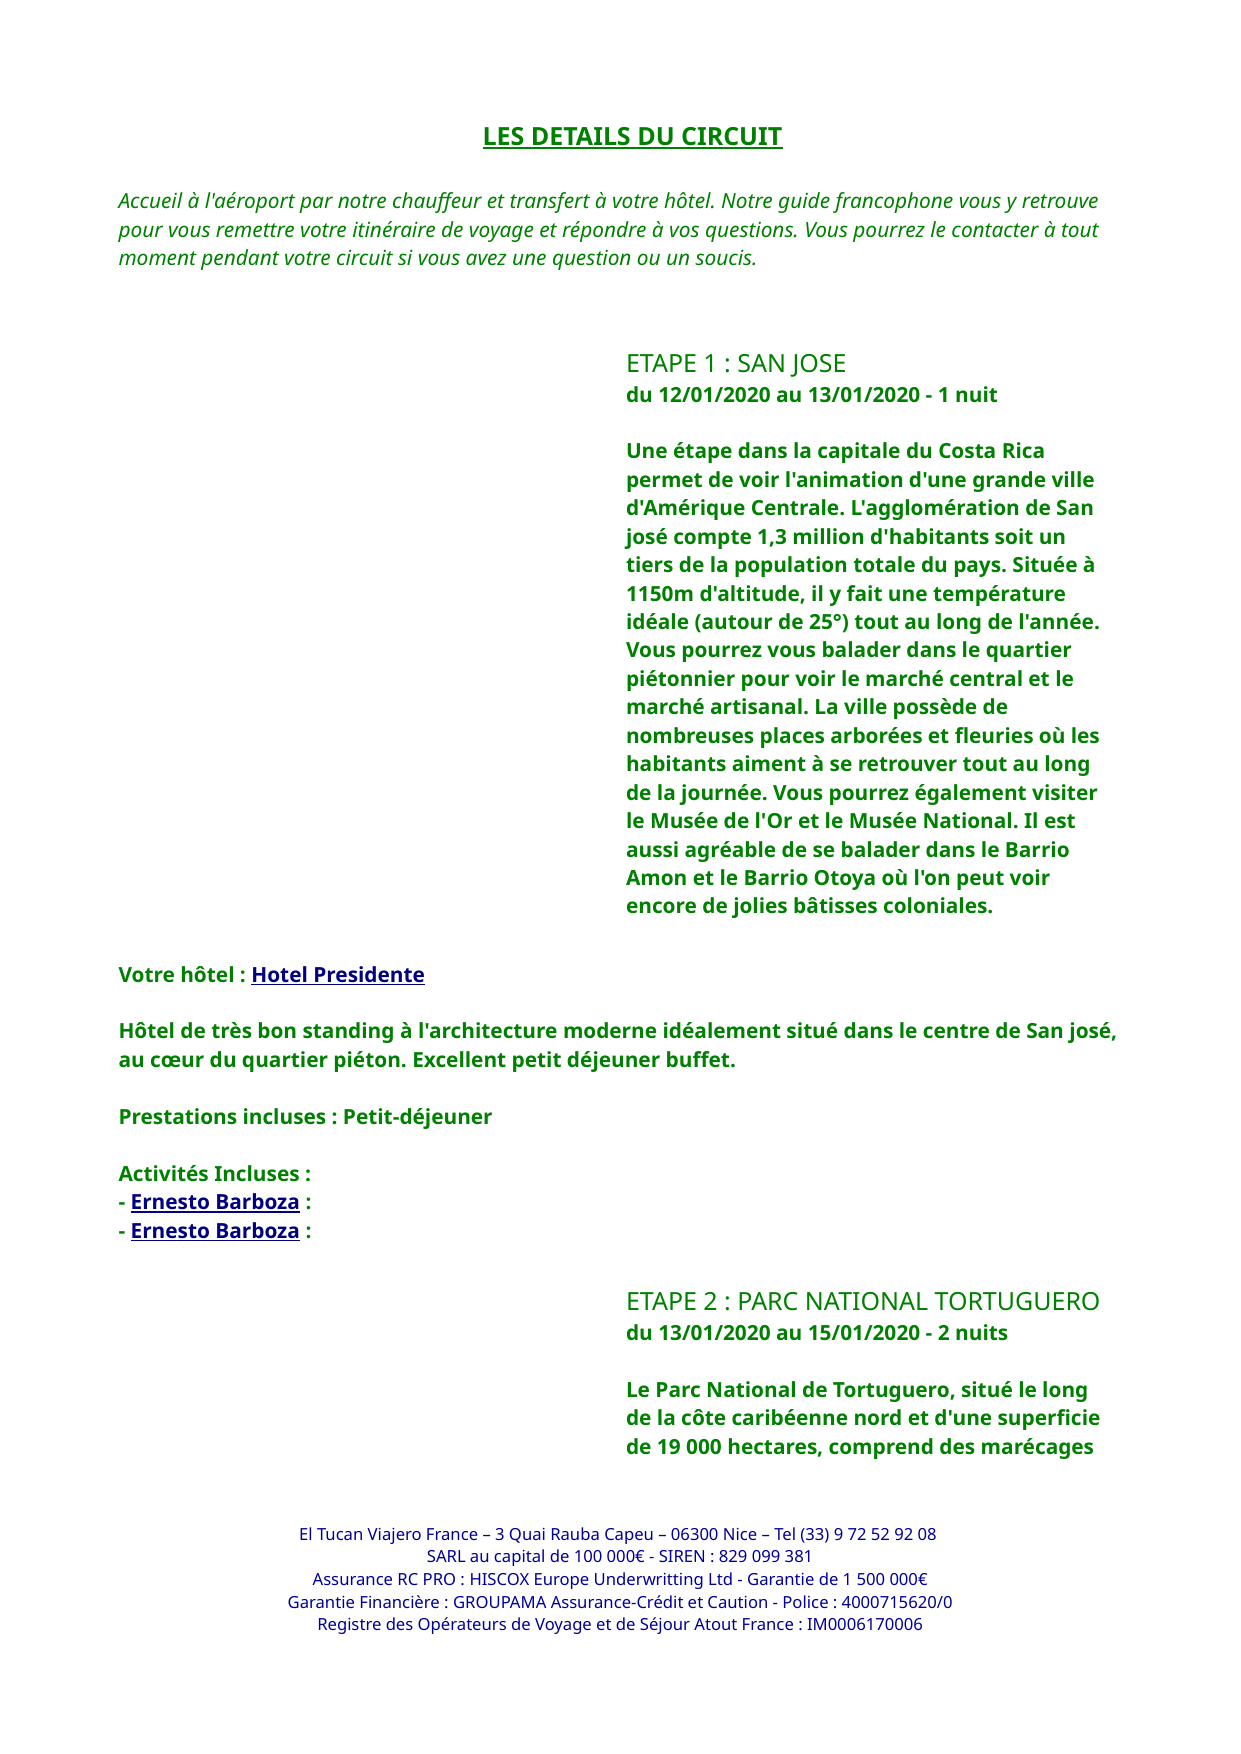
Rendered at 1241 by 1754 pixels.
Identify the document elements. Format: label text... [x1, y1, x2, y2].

text - Ernesto Barboza : [118, 1216, 1122, 1244]
table_header ETAPE 1 : SAN JOSE du 12/01/2020 au 13/01/2020 - 1 nuit Une étape dans la capitale du Costa Rica permet de voir l'animation d'une grande ville d'Amérique Centrale. L'agglomération de San josé compte 1,3 million d'habitants soit un tiers de la population totale du pays. Située à 1150m d'altitude, il y fait une température idéale (autour de 25°) tout au long de l'année. Vous pourrez vous balader dans le quartier piétonnier pour voir le marché central et le marché artisanal. La ville possède de nombreuses places arborées et fleuries où les habitants aiment à se retrouver tout au long de la journée. Vous pourrez également visiter le Musée de l'Or et le Musée National. Il est aussi agréable de se balader dans le Barrio Amon et le Barrio Otoya où l'on peut voir encore de jolies bâtisses coloniales. [620, 340, 1122, 926]
text LES DETAILS DU CIRCUIT [118, 118, 1146, 152]
text Accueil à l'aéroport par notre chauffeur et transfert à votre hôtel. Notre guide francophone vous y retrouve pour vous remettre votre itinéraire de voyage et répondre à vos questions. Vous pourrez le contacter à tout moment pendant votre circuit si vous avez une question ou un soucis. [118, 186, 1146, 272]
text Votre hôtel : Hotel Presidente [118, 960, 1122, 988]
text - Ernesto Barboza : [118, 1187, 1122, 1216]
text Activités Incluses : [118, 1159, 1122, 1187]
table_header [118, 1278, 620, 1466]
table_header [118, 340, 620, 926]
table_header ETAPE 2 : PARC NATIONAL TORTUGUERO du 13/01/2020 au 15/01/2020 - 2 nuits Le Parc National de Tortuguero, situé le long de la côte caribéenne nord et d'une superficie de 19 000 hectares, comprend des marécages [620, 1278, 1122, 1466]
text Prestations incluses : Petit-déjeuner [118, 1102, 1122, 1130]
text Hôtel de très bon standing à l'architecture moderne idéalement situé dans le centre de San josé, au cœur du quartier piéton. Excellent petit déjeuner buffet. [118, 1017, 1122, 1073]
